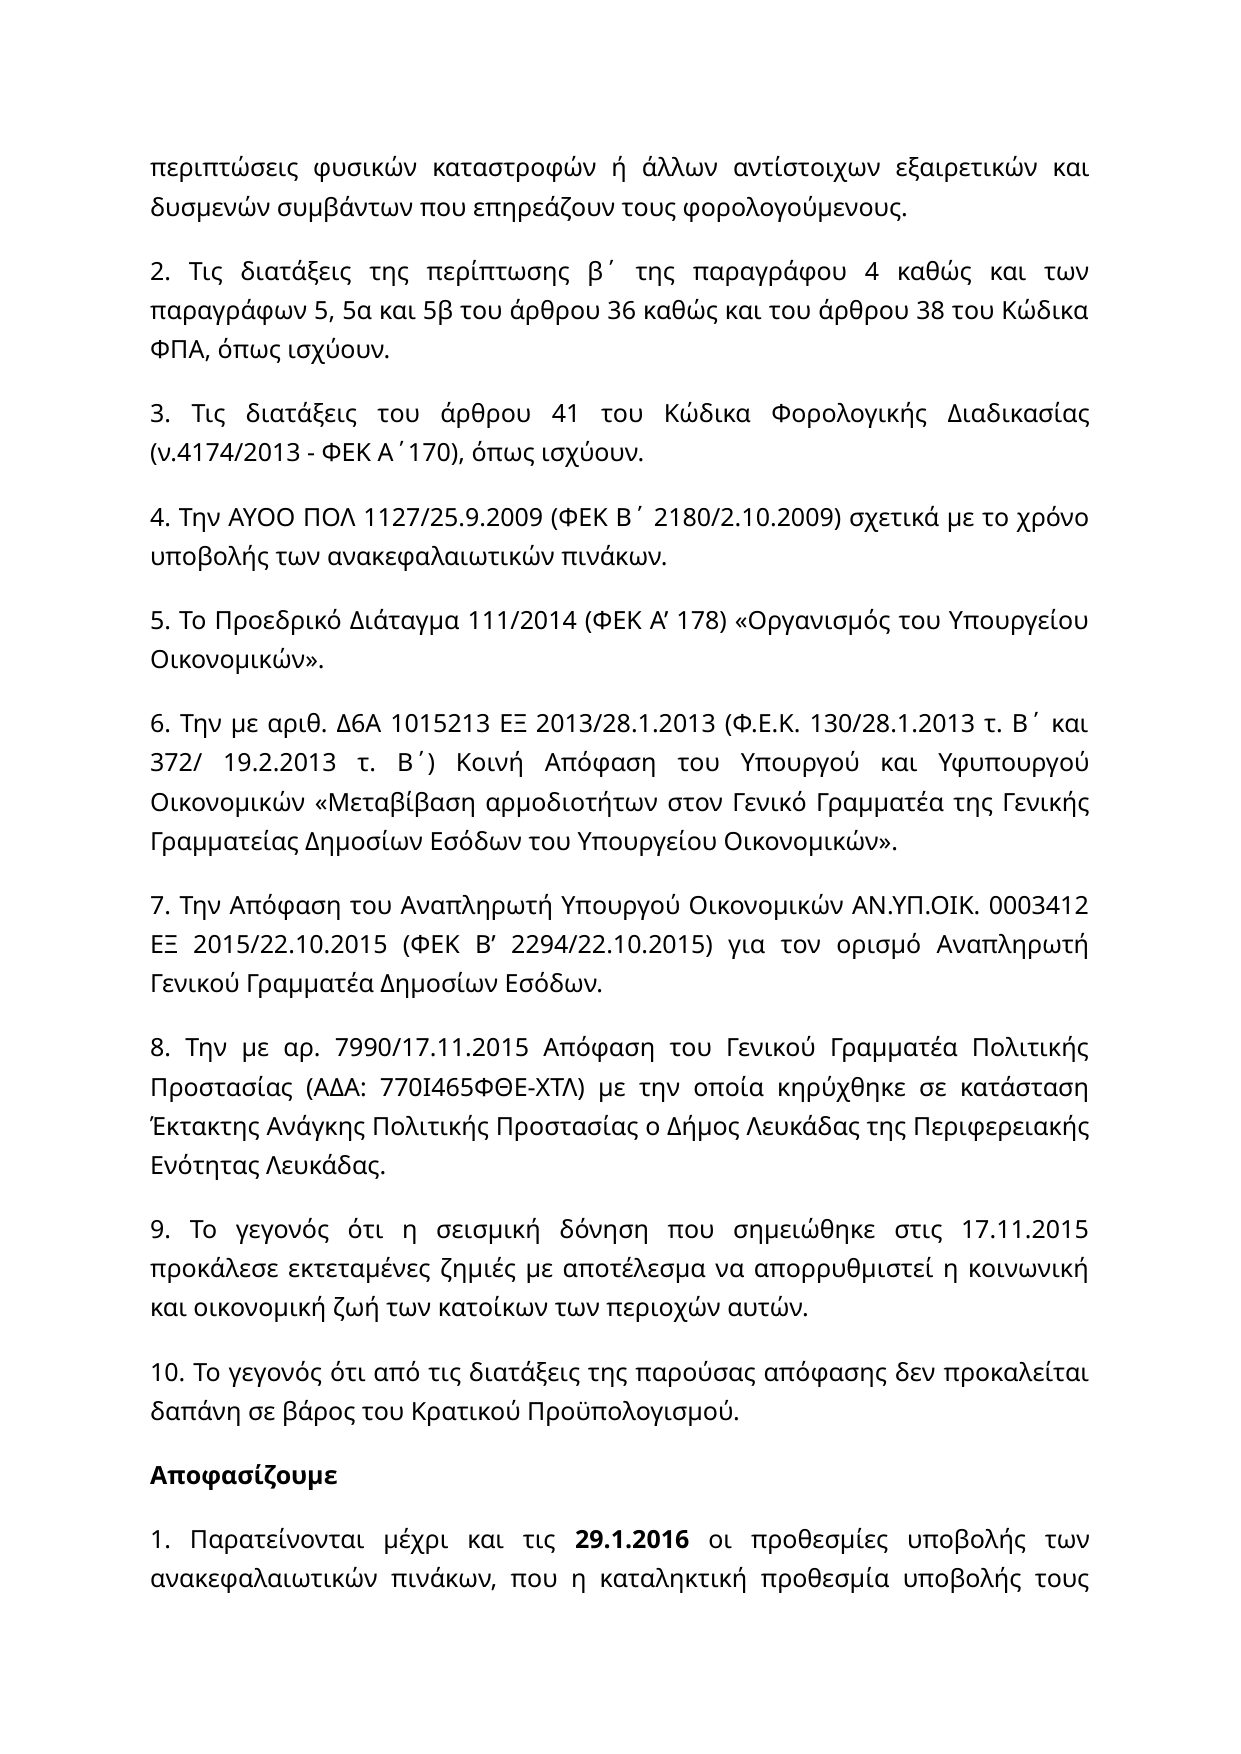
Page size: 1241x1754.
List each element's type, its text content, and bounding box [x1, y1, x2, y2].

text 2. Τις διατάξεις της περίπτωσης β΄ της παραγράφου 4 καθώς και των παραγράφων 5, 5α και 5β του άρθρου 36 καθώς και του άρθρου 38 του Κώδικα ΦΠΑ, όπως ισχύουν. [150, 253, 1090, 366]
text 1. Παρατείνονται μέχρι και τις 29.1.2016 οι προθεσμίες υποβολής των ανακεφαλαιωτικών πινάκων, που η καταληκτική προθεσμία υποβολής τους [150, 1522, 1090, 1595]
text 7. Την Απόφαση του Αναπληρωτή Υπουργού Οικονομικών ΑΝ.ΥΠ.ΟΙΚ. 0003412 ΕΞ 2015/22.10.2015 (ΦΕΚ Β’ 2294/22.10.2015) για τον ορισμό Αναπληρωτή Γενικού Γραμματέα Δημοσίων Εσόδων. [150, 887, 1090, 1000]
text Αποφασίζουμε [150, 1457, 1090, 1492]
text 8. Την με αρ. 7990/17.11.2015 Απόφαση του Γενικού Γραμματέα Πολιτικής Προστασίας (ΑΔΑ: 770Ι465ΦΘΕ-ΧΤΛ) με την οποία κηρύχθηκε σε κατάσταση Έκτακτης Ανάγκης Πολιτικής Προστασίας ο Δήμος Λευκάδας της Περιφερειακής Ενότητας Λευκάδας. [150, 1030, 1090, 1182]
text 4. Την ΑΥΟΟ ΠΟΛ 1127/25.9.2009 (ΦΕΚ Β΄ 2180/2.10.2009) σχετικά με το χρόνο υποβολής των ανακεφαλαιωτικών πινάκων. [150, 499, 1090, 572]
text 9. Το γεγονός ότι η σεισμική δόνηση που σημειώθηκε στις 17.11.2015 προκάλεσε εκτεταμένες ζημιές με αποτέλεσμα να απορρυθμιστεί η κοινωνική και οικονομική ζωή των κατοίκων των περιοχών αυτών. [150, 1212, 1090, 1324]
text 5. Το Προεδρικό Διάταγμα 111/2014 (ΦΕΚ Α’ 178) «Οργανισμός του Υπουργείου Οικονομικών». [150, 602, 1090, 676]
text περιπτώσεις φυσικών καταστροφών ή άλλων αντίστοιχων εξαιρετικών και δυσμενών συμβάντων που επηρεάζουν τους φορολογούμενους. [150, 150, 1090, 223]
text 10. Το γεγονός ότι από τις διατάξεις της παρούσας απόφασης δεν προκαλείται δαπάνη σε βάρος του Κρατικού Προϋπολογισμού. [150, 1354, 1090, 1427]
text 3. Τις διατάξεις του άρθρου 41 του Κώδικα Φορολογικής Διαδικασίας (ν.4174/2013 - ΦΕΚ Α΄170), όπως ισχύουν. [150, 396, 1090, 469]
text 6. Την με αριθ. Δ6Α 1015213 ΕΞ 2013/28.1.2013 (Φ.Ε.Κ. 130/28.1.2013 τ. Β΄ και 372/ 19.2.2013 τ. Β΄) Κοινή Απόφαση του Υπουργού και Υφυπουργού Οικονομικών «Μεταβίβαση αρμοδιοτήτων στον Γενικό Γραμματέα της Γενικής Γραμματείας Δημοσίων Εσόδων του Υπουργείου Οικονομικών». [150, 706, 1090, 857]
